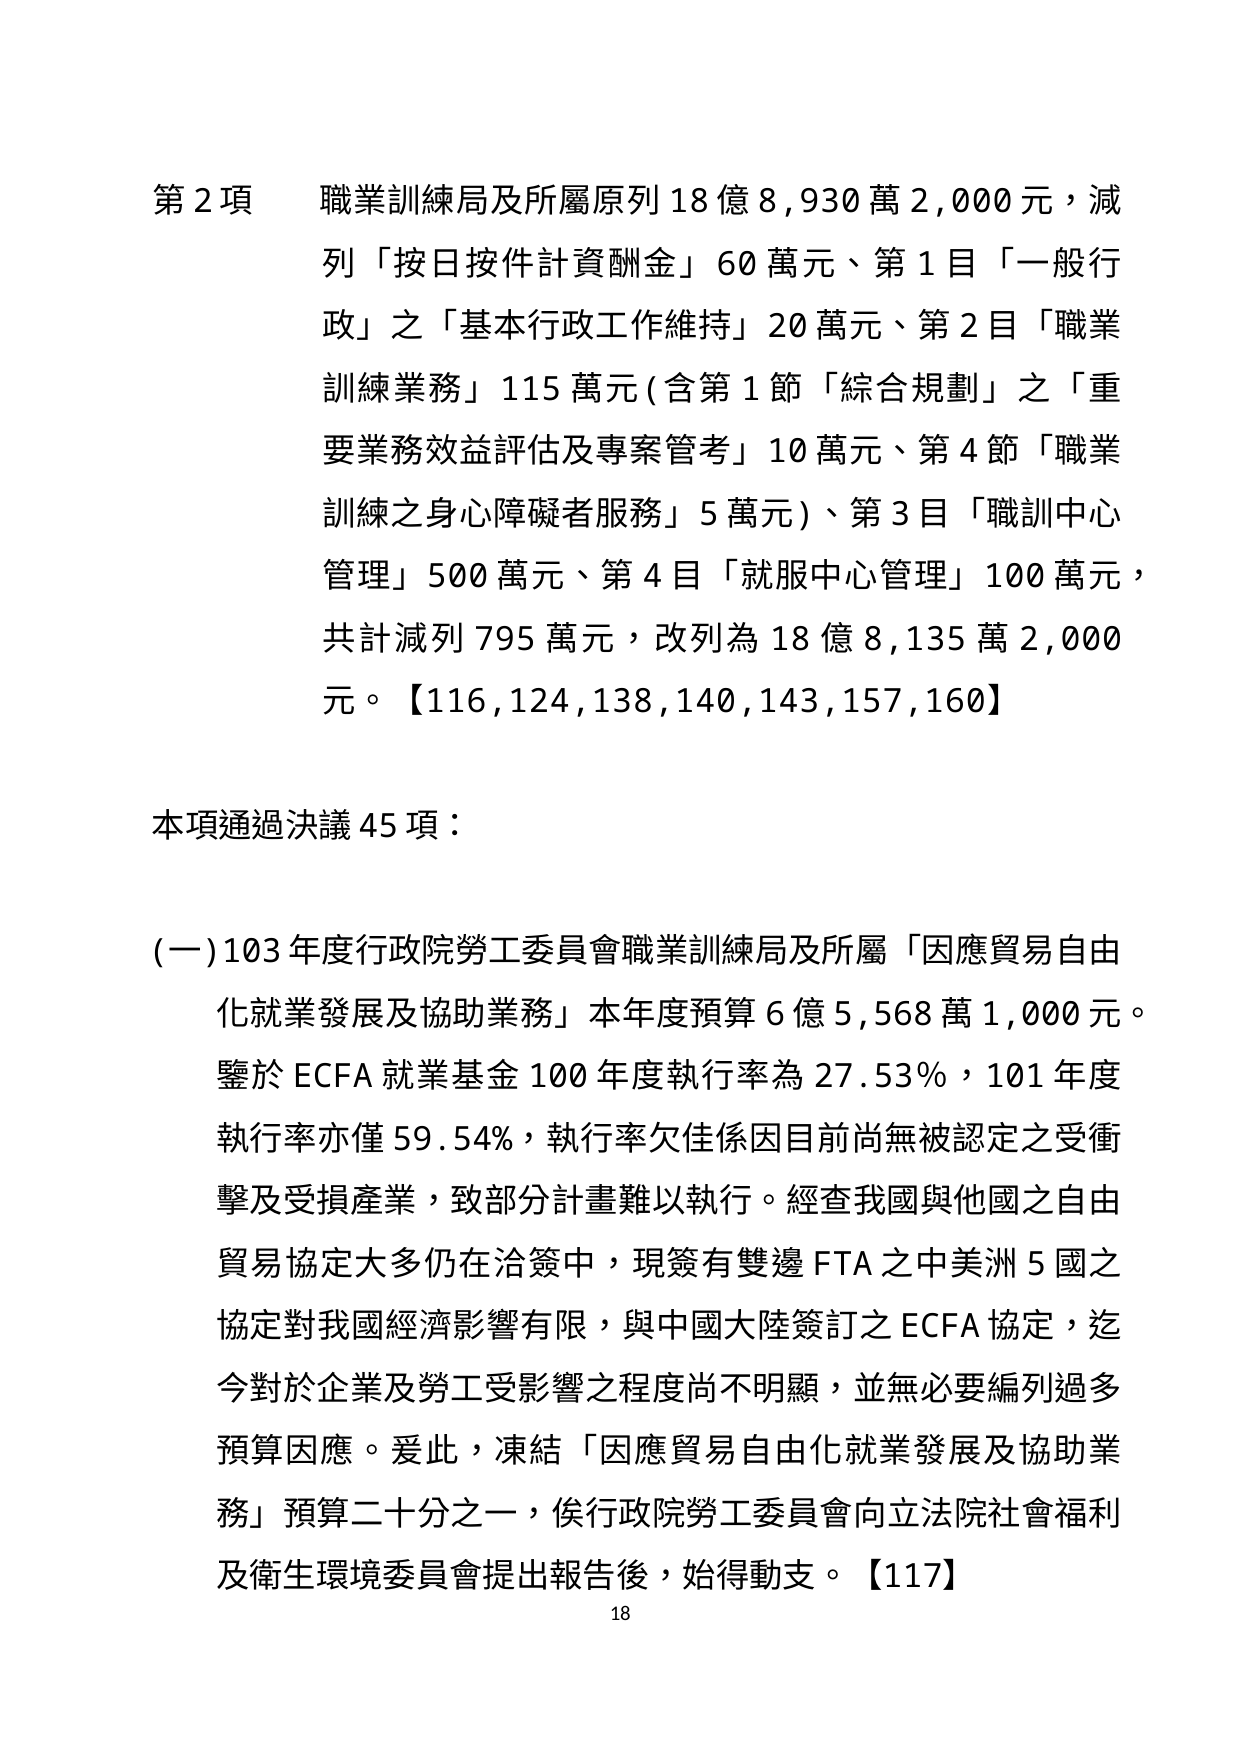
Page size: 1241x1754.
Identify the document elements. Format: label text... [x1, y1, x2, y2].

text (一)103年度行政院勞工委員會職業訓練局及所屬「因應貿易自由化就業發展及協助業務」本年度預算6億5,568萬1,000元。鑒於ECFA就業基金100年度執行率為27.53％，101年度執行率亦僅59.54%，執行率欠佳係因目前尚無被認定之受衝擊及受損產業，致部分計畫難以執行。經查我國與他國之自由貿易協定大多仍在洽簽中，現簽有雙邊FTA之中美洲5國之協定對我國經濟影響有限，與中國大陸簽訂之ECFA協定，迄今對於企業及勞工受影響之程度尚不明顯，並無必要編列過多預算因應。爰此，凍結「因應貿易自由化就業發展及協助業務」預算二十分之一，俟行政院勞工委員會向立法院社會福利及衛生環境委員會提出報告後，始得動支。【117】 [148, 907, 1122, 1594]
text 本項通過決議45項： [118, 782, 1122, 844]
text 第2項 職業訓練局及所屬原列18億8,930萬2,000元，減列「按日按件計資酬金」60萬元、第1目「一般行政」之「基本行政工作維持」20萬元、第2目「職業訓練業務」115萬元(含第1節「綜合規劃」之「重要業務效益評估及專案管考」10萬元、第4節「職業訓練之身心障礙者服務」5萬元)、第3目「職訓中心管理」500萬元、第4目「就服中心管理」100萬元，共計減列795萬元，改列為18億8,135萬2,000元。【116,124,138,140,143,157,160】 [153, 157, 1122, 719]
